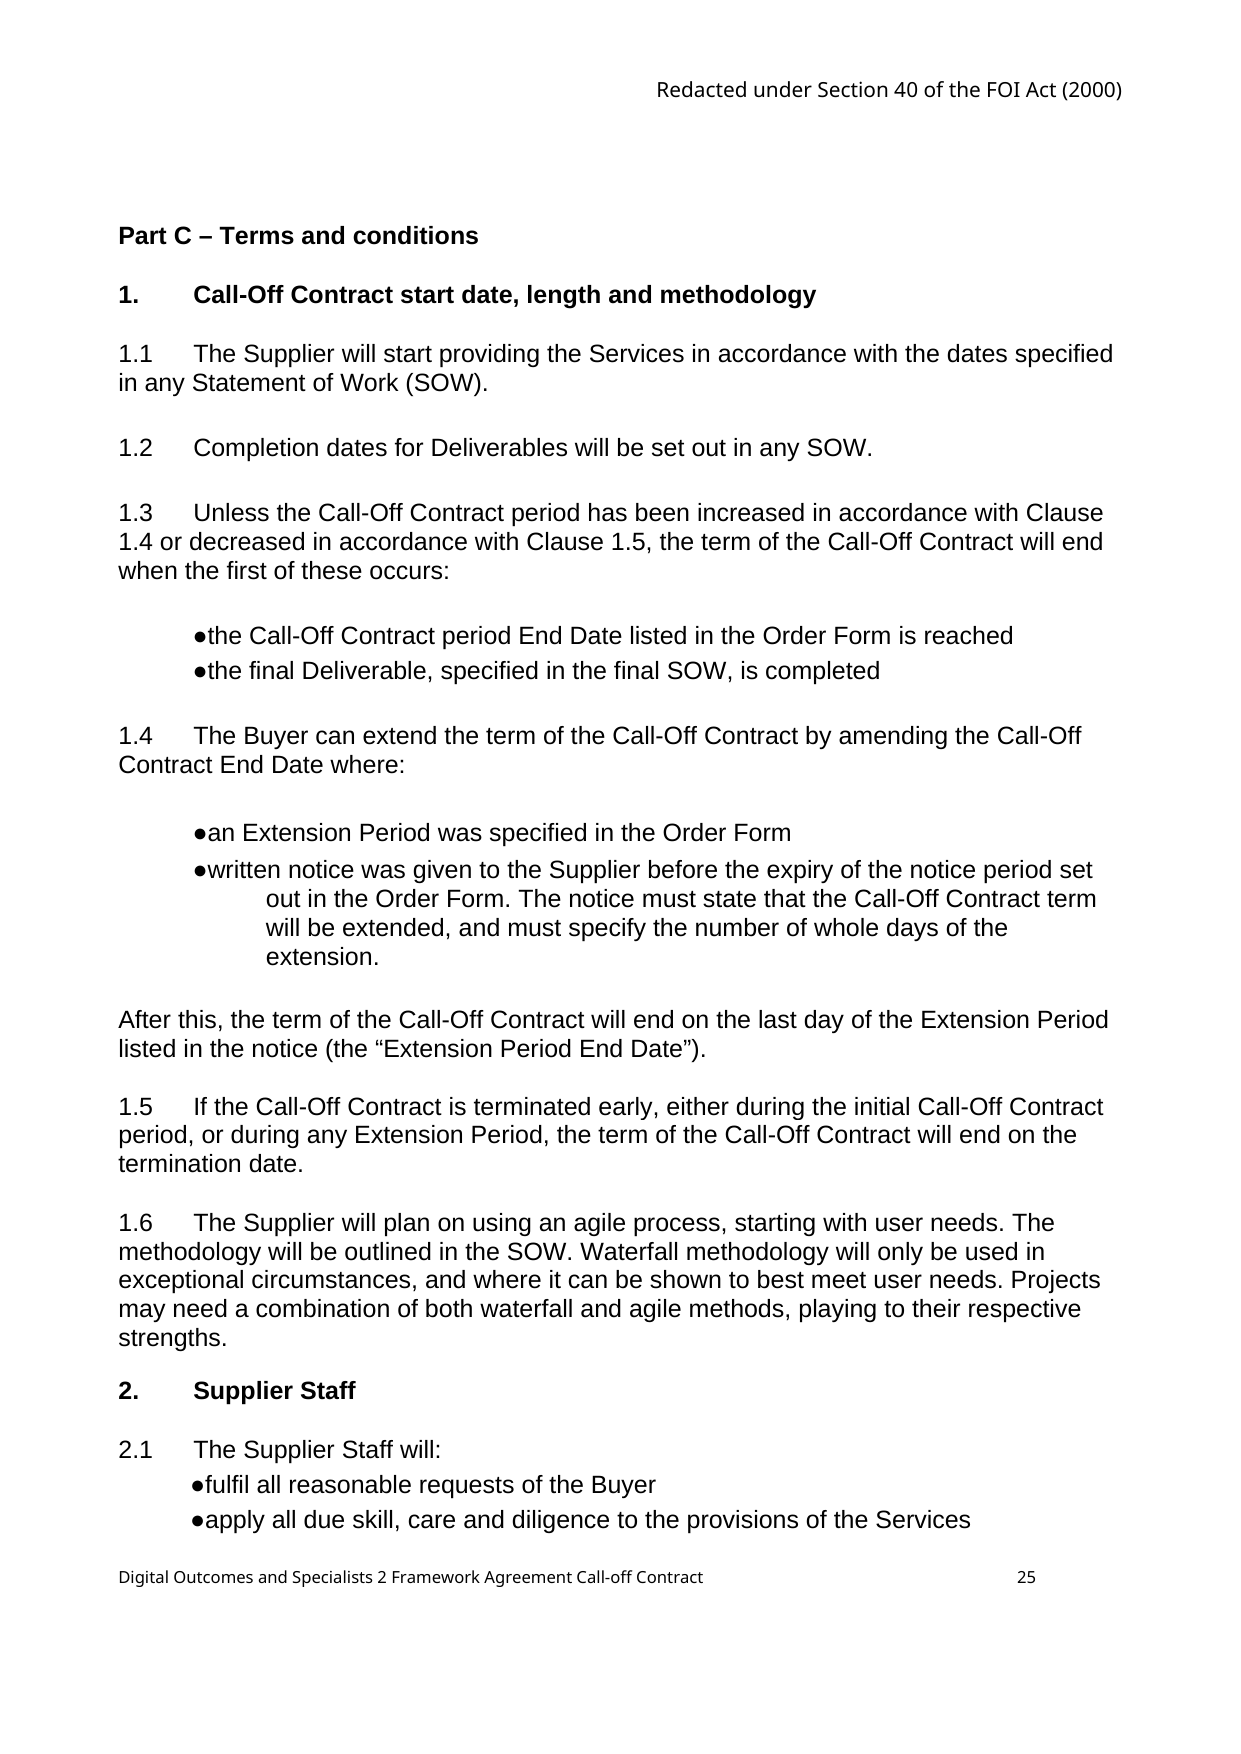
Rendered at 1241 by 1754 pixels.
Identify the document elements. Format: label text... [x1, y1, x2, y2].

list fulfil all reasonable requests of the Buyer [190, 1470, 1125, 1498]
text 1.1 The Supplier will start providing the Services in accordance with the dates specified in any Statement of Work (SOW). [118, 339, 1125, 396]
list apply all due skill, care and diligence to the provisions of the Services [190, 1505, 1125, 1533]
text 1.3 Unless the Call-Off Contract period has been increased in accordance with Clause 1.4 or decreased in accordance with Clause 1.5, the term of the Call-Off Contract will end when the first of these occurs: [118, 498, 1125, 584]
text After this, the term of the Call-Off Contract will end on the last day of the Extension Period listed in the notice (the “Extension Period End Date”). 1.5 If the Call-Off Contract is terminated early, either during the initial Call-Off Contract period, or during any Extension Period, the term of the Call-Off Contract will end on the termination date. [118, 1005, 1125, 1178]
list the Call-Off Contract period End Date listed in the Order Form is reached [192, 621, 1125, 649]
text 1.6 The Supplier will plan on using an agile process, starting with user needs. The methodology will be outlined in the SOW. Waterfall methodology will only be used in exceptional circumstances, and where it can be shown to best meet user needs. Projects may need a combination of both waterfall and agile methods, playing to their respective strengths. [118, 1208, 1122, 1352]
list the final Deliverable, specified in the final SOW, is completed [192, 656, 1125, 684]
text 1.4 The Buyer can extend the term of the Call-Off Contract by amending the Call-Off Contract End Date where: [118, 721, 1125, 778]
subtitle 2. Supplier Staff [118, 1376, 1122, 1404]
list written notice was given to the Supplier before the expiry of the notice period set out in the Order Form. The notice must state that the Call-Off Contract term will be extended, and must specify the number of whole days of the extension. [192, 855, 1125, 999]
subtitle 1. Call-Off Contract start date, length and methodology [118, 280, 1122, 309]
text 2.1 The Supplier Staff will: [118, 1435, 1125, 1463]
list an Extension Period was specified in the Order Form [192, 815, 1125, 849]
subtitle Part C – Terms and conditions [118, 221, 1122, 250]
text 1.2 Completion dates for Deliverables will be set out in any SOW. [118, 433, 1125, 462]
